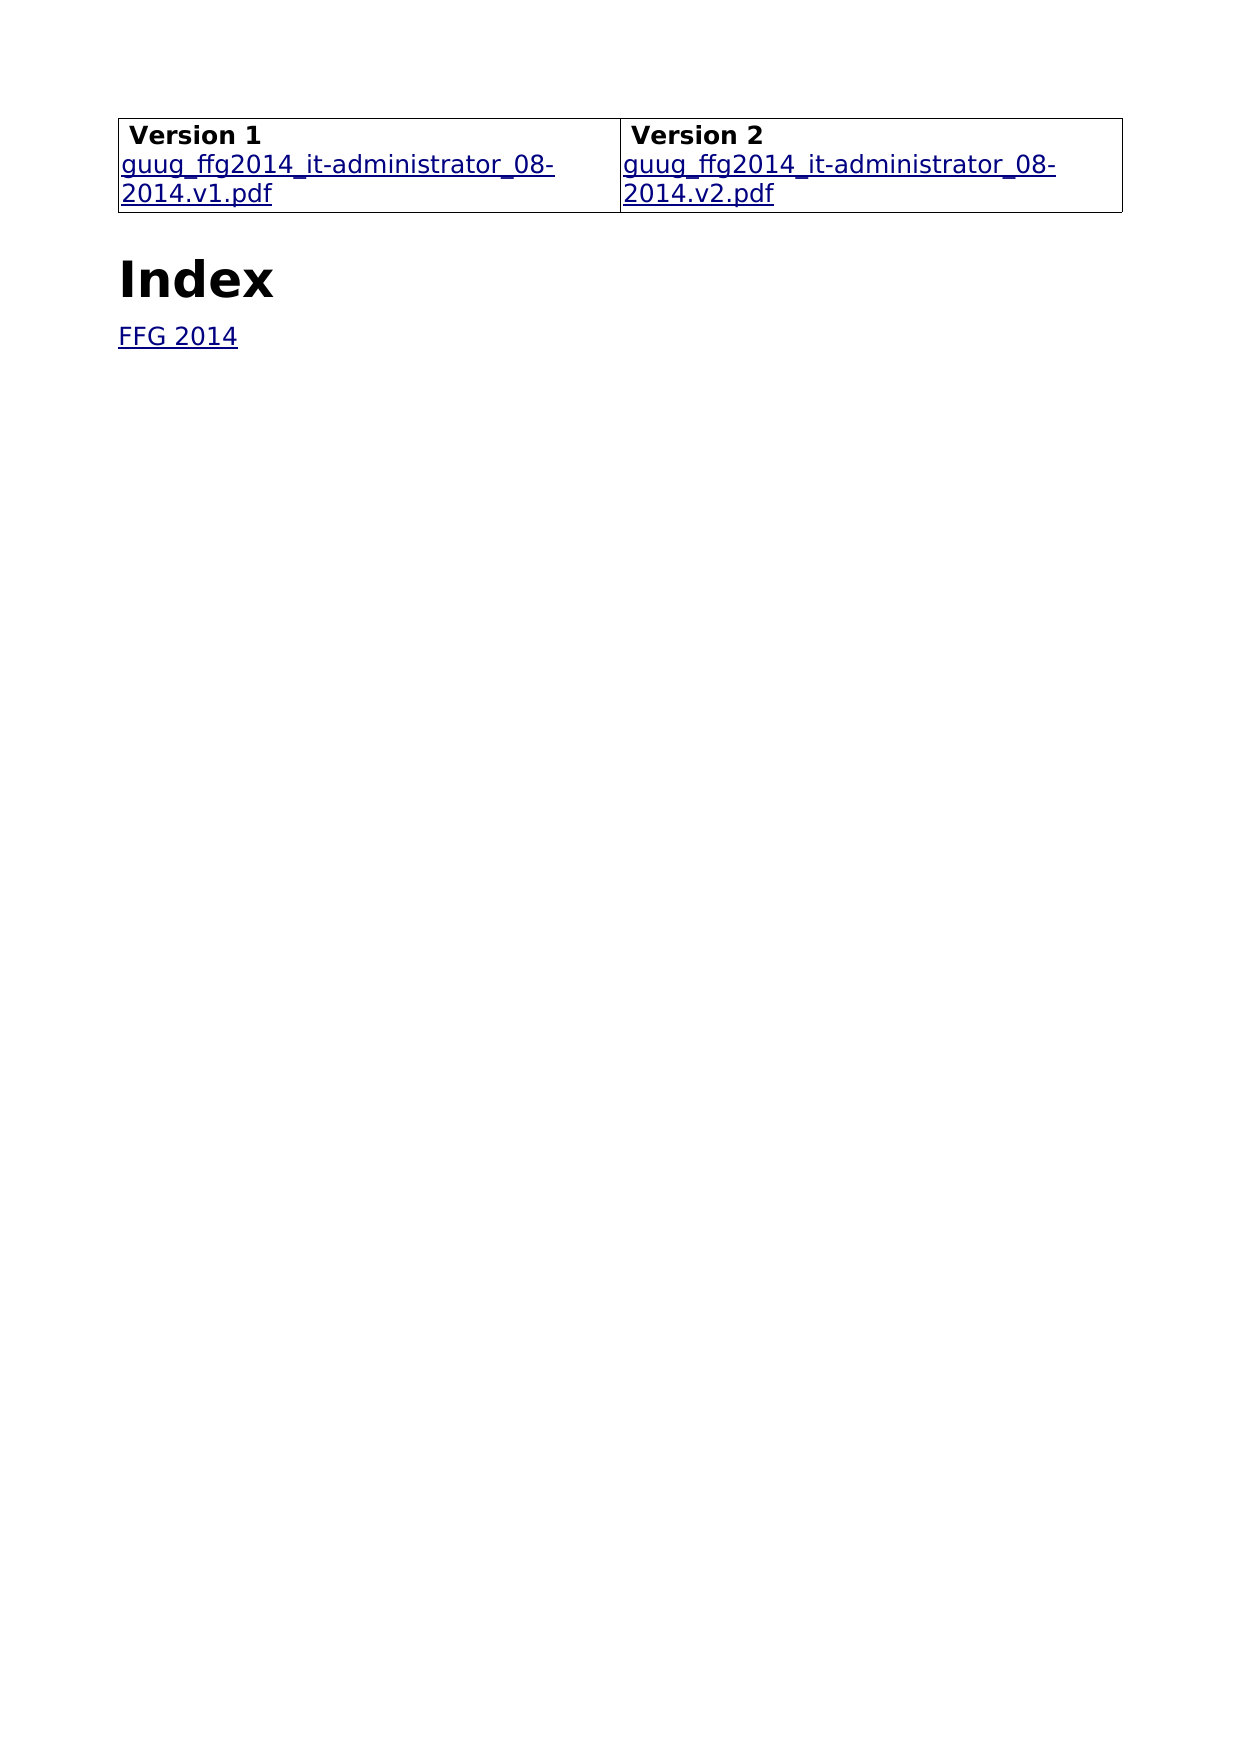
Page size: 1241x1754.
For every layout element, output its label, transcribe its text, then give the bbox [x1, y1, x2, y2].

table_cell Version 2 guug_ffg2014_it-administrator_08-2014.v2.pdf [621, 119, 1122, 212]
text FFG 2014 [118, 322, 1122, 351]
subtitle Index [118, 251, 1122, 310]
table_cell Version 1 guug_ffg2014_it-administrator_08-2014.v1.pdf [119, 119, 620, 212]
